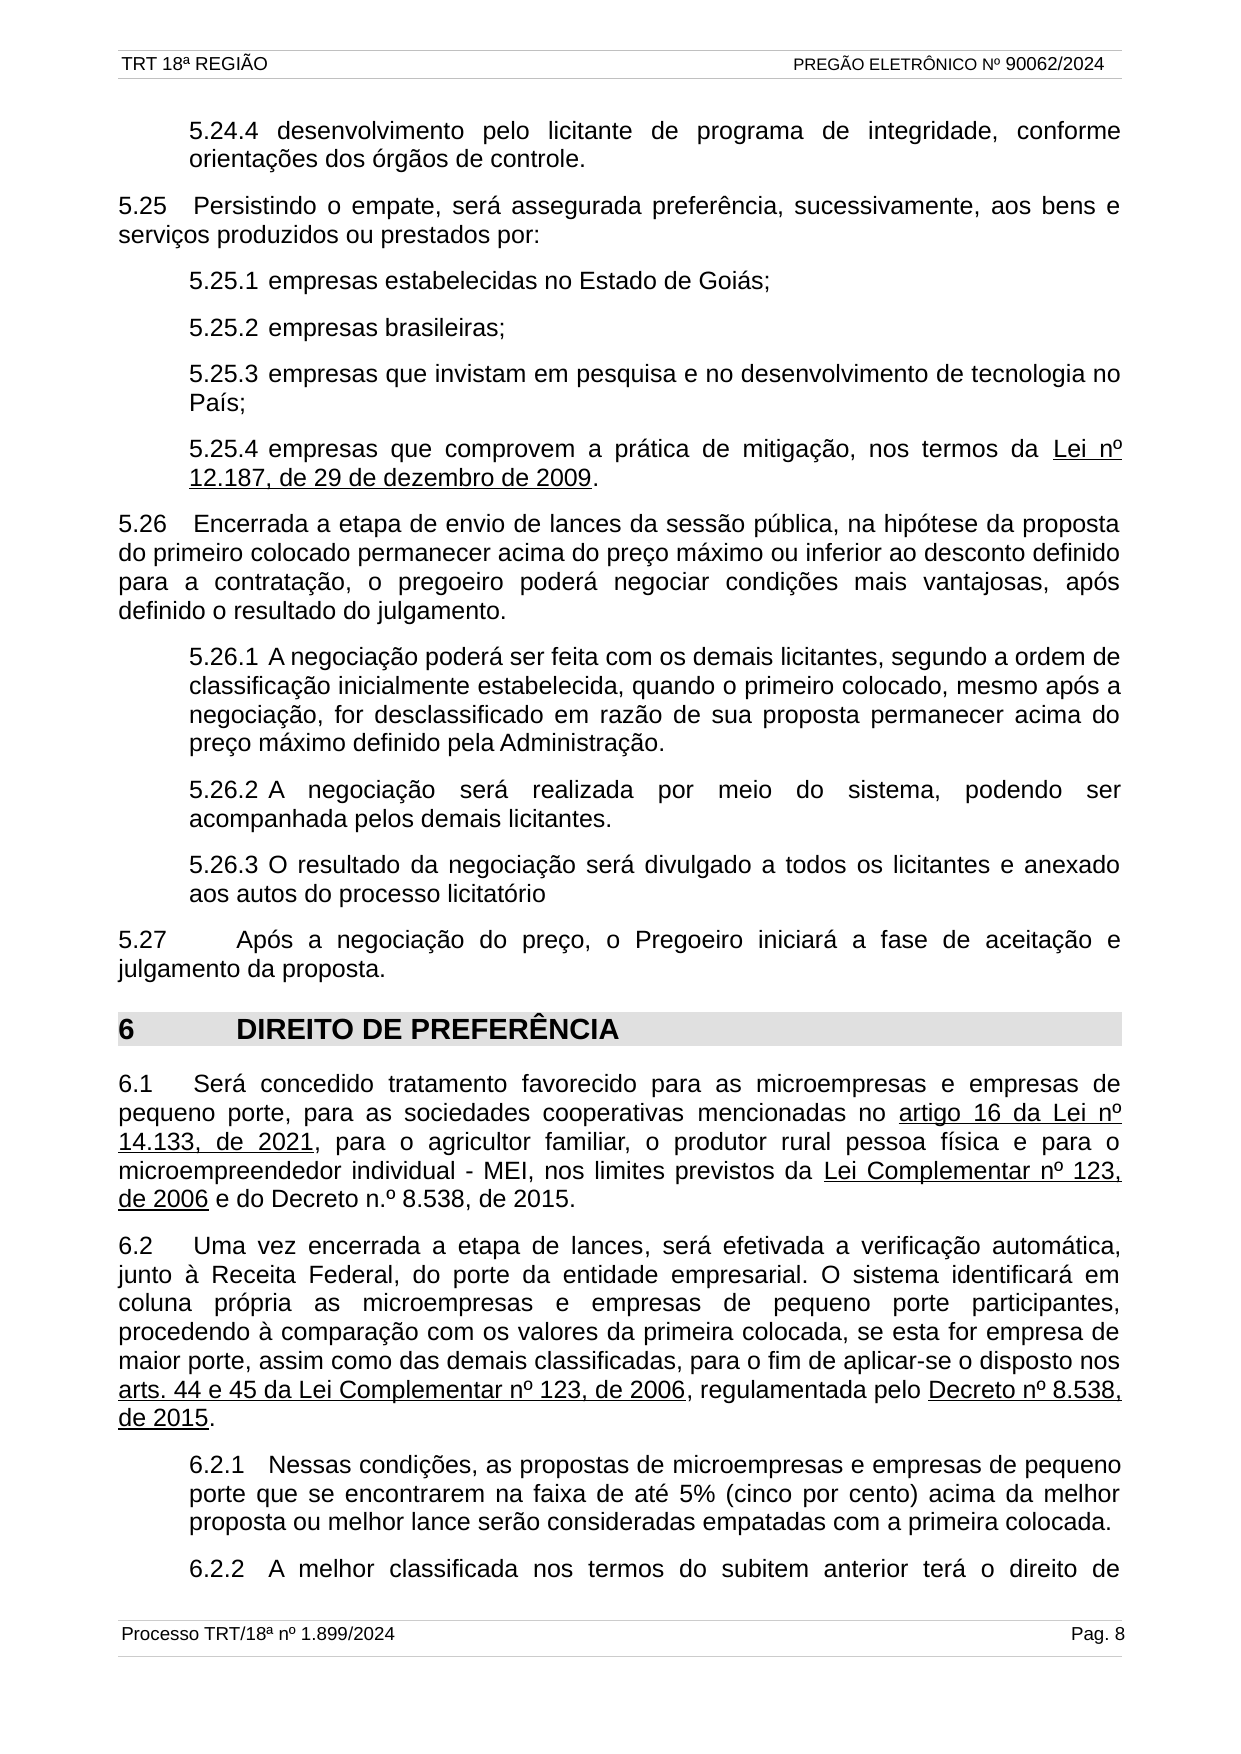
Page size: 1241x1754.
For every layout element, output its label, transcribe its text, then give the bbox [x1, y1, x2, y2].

text 6.2 Uma vez encerrada a etapa de lances, será efetivada a verificação automática, junto à Receita Federal, do porte da entidade empresarial. O sistema identificará em coluna própria as microempresas e empresas de pequeno porte participantes, procedendo à comparação com os valores da primeira colocada, se esta for empresa de maior porte, assim como das demais classificadas, para o fim de aplicar-se o disposto nos arts. 44 e 45 da Lei Complementar nº 123, de 2006, regulamentada pelo Decreto nº 8.538, de 2015. [118, 1231, 1122, 1432]
text 5.25.4 empresas que comprovem a prática de mitigação, nos termos da Lei nº 12.187, de 29 de dezembro de 2009. [189, 434, 1122, 492]
text 5.25 Persistindo o empate, será assegurada preferência, sucessivamente, aos bens e serviços produzidos ou prestados por: [118, 191, 1122, 248]
text 5.25.3 empresas que invistam em pesquisa e no desenvolvimento de tecnologia no País; [189, 359, 1122, 416]
text 6 DIREITO DE PREFERÊNCIA [118, 1012, 1122, 1046]
text 6.2.1 Nessas condições, as propostas de microempresas e empresas de pequeno porte que se encontrarem na faixa de até 5% (cinco por cento) acima da melhor proposta ou melhor lance serão consideradas empatadas com a primeira colocada. [189, 1450, 1122, 1536]
text 5.24.4 desenvolvimento pelo licitante de programa de integridade, conforme orientações dos órgãos de controle. [189, 116, 1122, 173]
text 5.27 Após a negociação do preço, o Pregoeiro iniciará a fase de aceitação e julgamento da proposta. [118, 925, 1122, 983]
text 5.25.1 empresas estabelecidas no Estado de Goiás; [189, 266, 1122, 295]
text 5.26.3 O resultado da negociação será divulgado a todos os licitantes e anexado aos autos do processo licitatório [189, 850, 1122, 907]
text 6.2.2 A melhor classificada nos termos do subitem anterior terá o direito de [189, 1554, 1122, 1582]
text 5.26.1 A negociação poderá ser feita com os demais licitantes, segundo a ordem de classificação inicialmente estabelecida, quando o primeiro colocado, mesmo após a negociação, for desclassificado em razão de sua proposta permanecer acima do preço máximo definido pela Administração. [189, 642, 1122, 757]
text 5.26.2 A negociação será realizada por meio do sistema, podendo ser acompanhada pelos demais licitantes. [189, 775, 1122, 832]
text 5.26 Encerrada a etapa de envio de lances da sessão pública, na hipótese da proposta do primeiro colocado permanecer acima do preço máximo ou inferior ao desconto definido para a contratação, o pregoeiro poderá negociar condições mais vantajosas, após definido o resultado do julgamento. [118, 509, 1122, 624]
text 5.25.2 empresas brasileiras; [189, 312, 1122, 341]
text 6.1 Será concedido tratamento favorecido para as microempresas e empresas de pequeno porte, para as sociedades cooperativas mencionadas no artigo 16 da Lei nº 14.133, de 2021, para o agricultor familiar, o produtor rural pessoa física e para o microempreendedor individual - MEI, nos limites previstos da Lei Complementar nº 123, de 2006 e do Decreto n.º 8.538, de 2015. [118, 1069, 1122, 1213]
